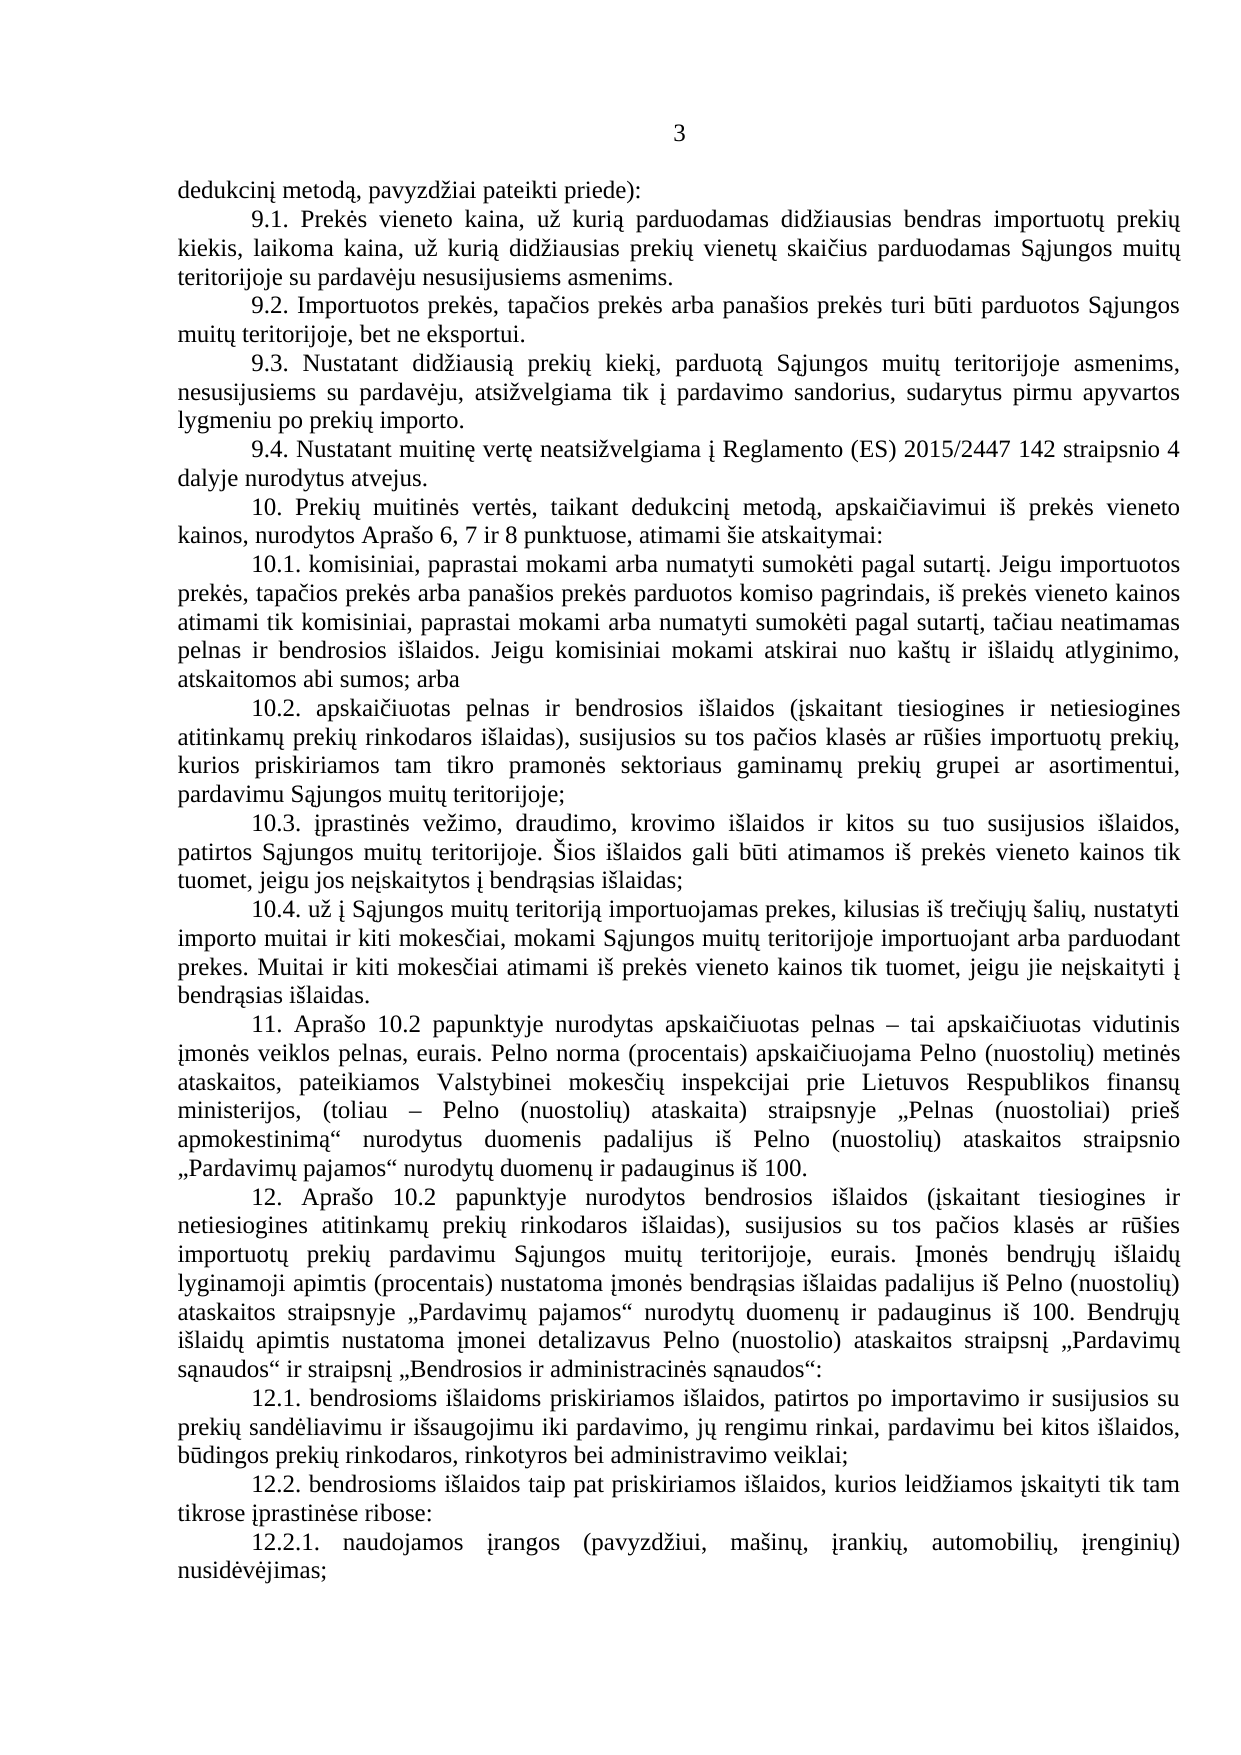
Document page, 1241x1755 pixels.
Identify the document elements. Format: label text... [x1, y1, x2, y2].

text 10.1. komisiniai, paprastai mokami arba numatyti sumokėti pagal sutartį. Jeigu importuotos prekės, tapačios prekės arba panašios prekės parduotos komiso pagrindais, iš prekės vieneto kainos atimami tik komisiniai, paprastai mokami arba numatyti sumokėti pagal sutartį, tačiau neatimamas pelnas ir bendrosios išlaidos. Jeigu komisiniai mokami atskirai nuo kaštų ir išlaidų atlyginimo, atskaitomos abi sumos; arba [177, 549, 1181, 693]
text 12. Aprašo 10.2 papunktyje nurodytos bendrosios išlaidos (įskaitant tiesiogines ir netiesiogines atitinkamų prekių rinkodaros išlaidas), susijusios su tos pačios klasės ar rūšies importuotų prekių pardavimu Sąjungos muitų teritorijoje, eurais. Įmonės bendrųjų išlaidų lyginamoji apimtis (procentais) nustatoma įmonės bendrąsias išlaidas padalijus iš Pelno (nuostolių) ataskaitos straipsnyje „Pardavimų pajamos“ nurodytų duomenų ir padauginus iš 100. Bendrųjų išlaidų apimtis nustatoma įmonei detalizavus Pelno (nuostolio) ataskaitos straipsnį „Pardavimų sąnaudos“ ir straipsnį „Bendrosios ir administracinės sąnaudos“: [177, 1182, 1181, 1383]
text 12.2. bendrosioms išlaidos taip pat priskiriamos išlaidos, kurios leidžiamos įskaityti tik tam tikrose įprastinėse ribose: [177, 1469, 1181, 1527]
text 10. Prekių muitinės vertės, taikant dedukcinį metodą, apskaičiavimui iš prekės vieneto kainos, nurodytos Aprašo 6, 7 ir 8 punktuose, atimami šie atskaitymai: [177, 492, 1181, 549]
text dedukcinį metodą, pavyzdžiai pateikti priede): [177, 176, 1181, 204]
text 9.1. Prekės vieneto kaina, už kurią parduodamas didžiausias bendras importuotų prekių kiekis, laikoma kaina, už kurią didžiausias prekių vienetų skaičius parduodamas Sąjungos muitų teritorijoje su pardavėju nesusijusiems asmenims. [177, 204, 1181, 291]
text 9.4. Nustatant muitinę vertę neatsižvelgiama į Reglamento (ES) 2015/2447 142 straipsnio 4 dalyje nurodytus atvejus. [177, 434, 1181, 492]
text 10.4. už į Sąjungos muitų teritoriją importuojamas prekes, kilusias iš trečiųjų šalių, nustatyti importo muitai ir kiti mokesčiai, mokami Sąjungos muitų teritorijoje importuojant arba parduodant prekes. Muitai ir kiti mokesčiai atimami iš prekės vieneto kainos tik tuomet, jeigu jie neįskaityti į bendrąsias išlaidas. [177, 894, 1181, 1009]
text 12.1. bendrosioms išlaidoms priskiriamos išlaidos, patirtos po importavimo ir susijusios su prekių sandėliavimu ir išsaugojimu iki pardavimo, jų rengimu rinkai, pardavimu bei kitos išlaidos, būdingos prekių rinkodaros, rinkotyros bei administravimo veiklai; [177, 1383, 1181, 1469]
text 10.2. apskaičiuotas pelnas ir bendrosios išlaidos (įskaitant tiesiogines ir netiesiogines atitinkamų prekių rinkodaros išlaidas), susijusios su tos pačios klasės ar rūšies importuotų prekių, kurios priskiriamos tam tikro pramonės sektoriaus gaminamų prekių grupei ar asortimentui, pardavimu Sąjungos muitų teritorijoje; [177, 693, 1181, 808]
text 11. Aprašo 10.2 papunktyje nurodytas apskaičiuotas pelnas – tai apskaičiuotas vidutinis įmonės veiklos pelnas, eurais. Pelno norma (procentais) apskaičiuojama Pelno (nuostolių) metinės ataskaitos, pateikiamos Valstybinei mokesčių inspekcijai prie Lietuvos Respublikos finansų ministerijos, (toliau – Pelno (nuostolių) ataskaita) straipsnyje „Pelnas (nuostoliai) prieš apmokestinimą“ nurodytus duomenis padalijus iš Pelno (nuostolių) ataskaitos straipsnio „Pardavimų pajamos“ nurodytų duomenų ir padauginus iš 100. [177, 1009, 1181, 1182]
text 9.3. Nustatant didžiausią prekių kiekį, parduotą Sąjungos muitų teritorijoje asmenims, nesusijusiems su pardavėju, atsižvelgiama tik į pardavimo sandorius, sudarytus pirmu apyvartos lygmeniu po prekių importo. [177, 348, 1181, 434]
text 10.3. įprastinės vežimo, draudimo, krovimo išlaidos ir kitos su tuo susijusios išlaidos, patirtos Sąjungos muitų teritorijoje. Šios išlaidos gali būti atimamos iš prekės vieneto kainos tik tuomet, jeigu jos neįskaitytos į bendrąsias išlaidas; [177, 808, 1181, 894]
text 9.2. Importuotos prekės, tapačios prekės arba panašios prekės turi būti parduotos Sąjungos muitų teritorijoje, bet ne eksportui. [177, 291, 1181, 348]
text 12.2.1. naudojamos įrangos (pavyzdžiui, mašinų, įrankių, automobilių, įrenginių) nusidėvėjimas; [177, 1527, 1181, 1584]
